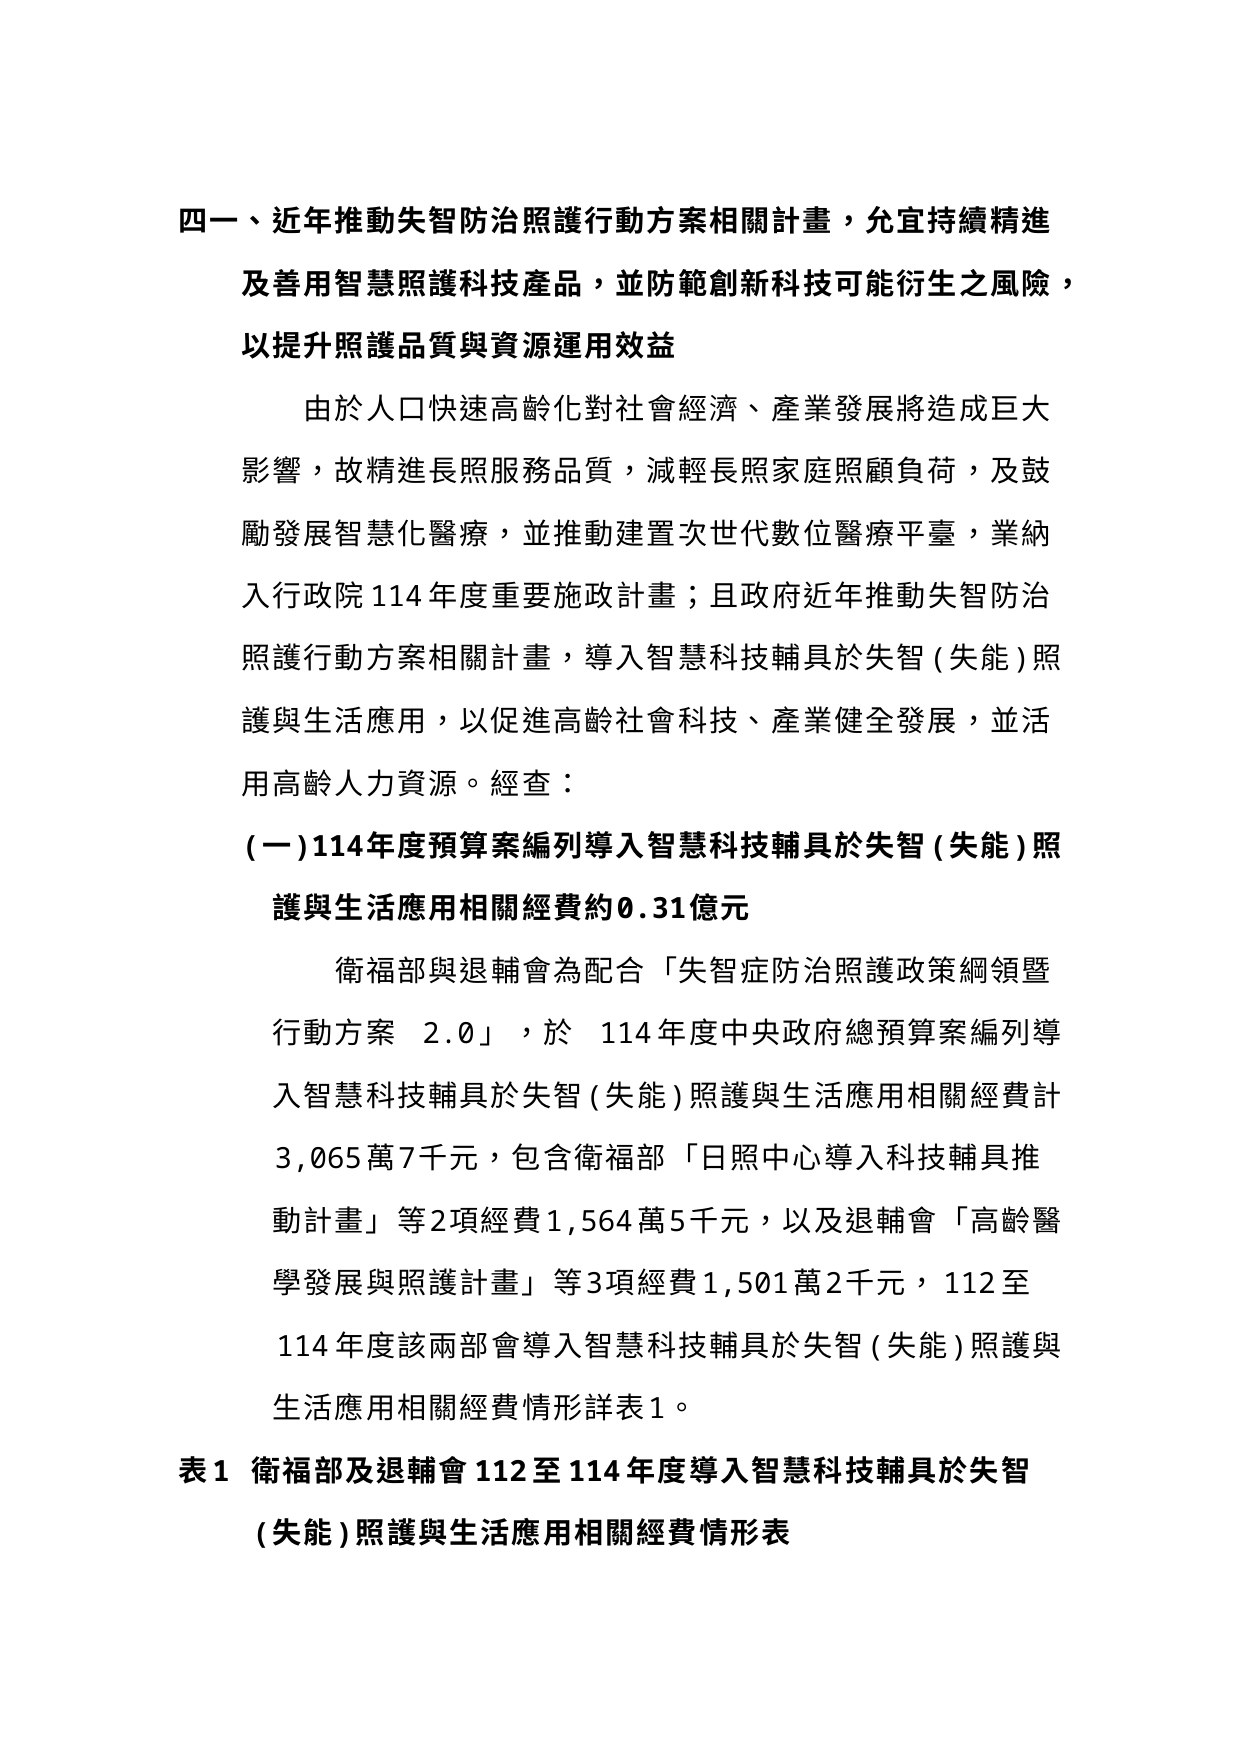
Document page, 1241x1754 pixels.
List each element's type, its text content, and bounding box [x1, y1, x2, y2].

text 衛福部與退輔會為配合「失智症防治照護政策綱領暨行動方案 2.0」，於 114年度中央政府總預算案編列導入智慧科技輔具於失智(失能)照護與生活應用相關經費計3,065萬7千元，包含衛福部「日照中心導入科技輔具推動計畫」等2項經費1,564萬5千元，以及退輔會「高齡醫學發展與照護計畫」等3項經費1,501萬2千元，112至114年度該兩部會導入智慧科技輔具於失智(失能)照護與生活應用相關經費情形詳表1。 [266, 927, 1063, 1427]
text 四一、近年推動失智防治照護行動方案相關計畫，允宜持續精進及善用智慧照護科技產品，並防範創新科技可能衍生之風險，以提升照護品質與資源運用效益 [177, 177, 1063, 365]
text 表1 衛福部及退輔會112至114年度導入智慧科技輔具於失智(失能)照護與生活應用相關經費情形表 [176, 1427, 1065, 1552]
text (一)114年度預算案編列導入智慧科技輔具於失智(失能)照護與生活應用相關經費約0.31億元 [236, 802, 1063, 927]
text 由於人口快速高齡化對社會經濟、產業發展將造成巨大影響，故精進長照服務品質，減輕長照家庭照顧負荷，及鼓勵發展智慧化醫療，並推動建置次世代數位醫療平臺，業納入行政院114年度重要施政計畫；且政府近年推動失智防治照護行動方案相關計畫，導入智慧科技輔具於失智(失能)照護與生活應用，以促進高齡社會科技、產業健全發展，並活用高齡人力資源。經查： [236, 365, 1063, 802]
